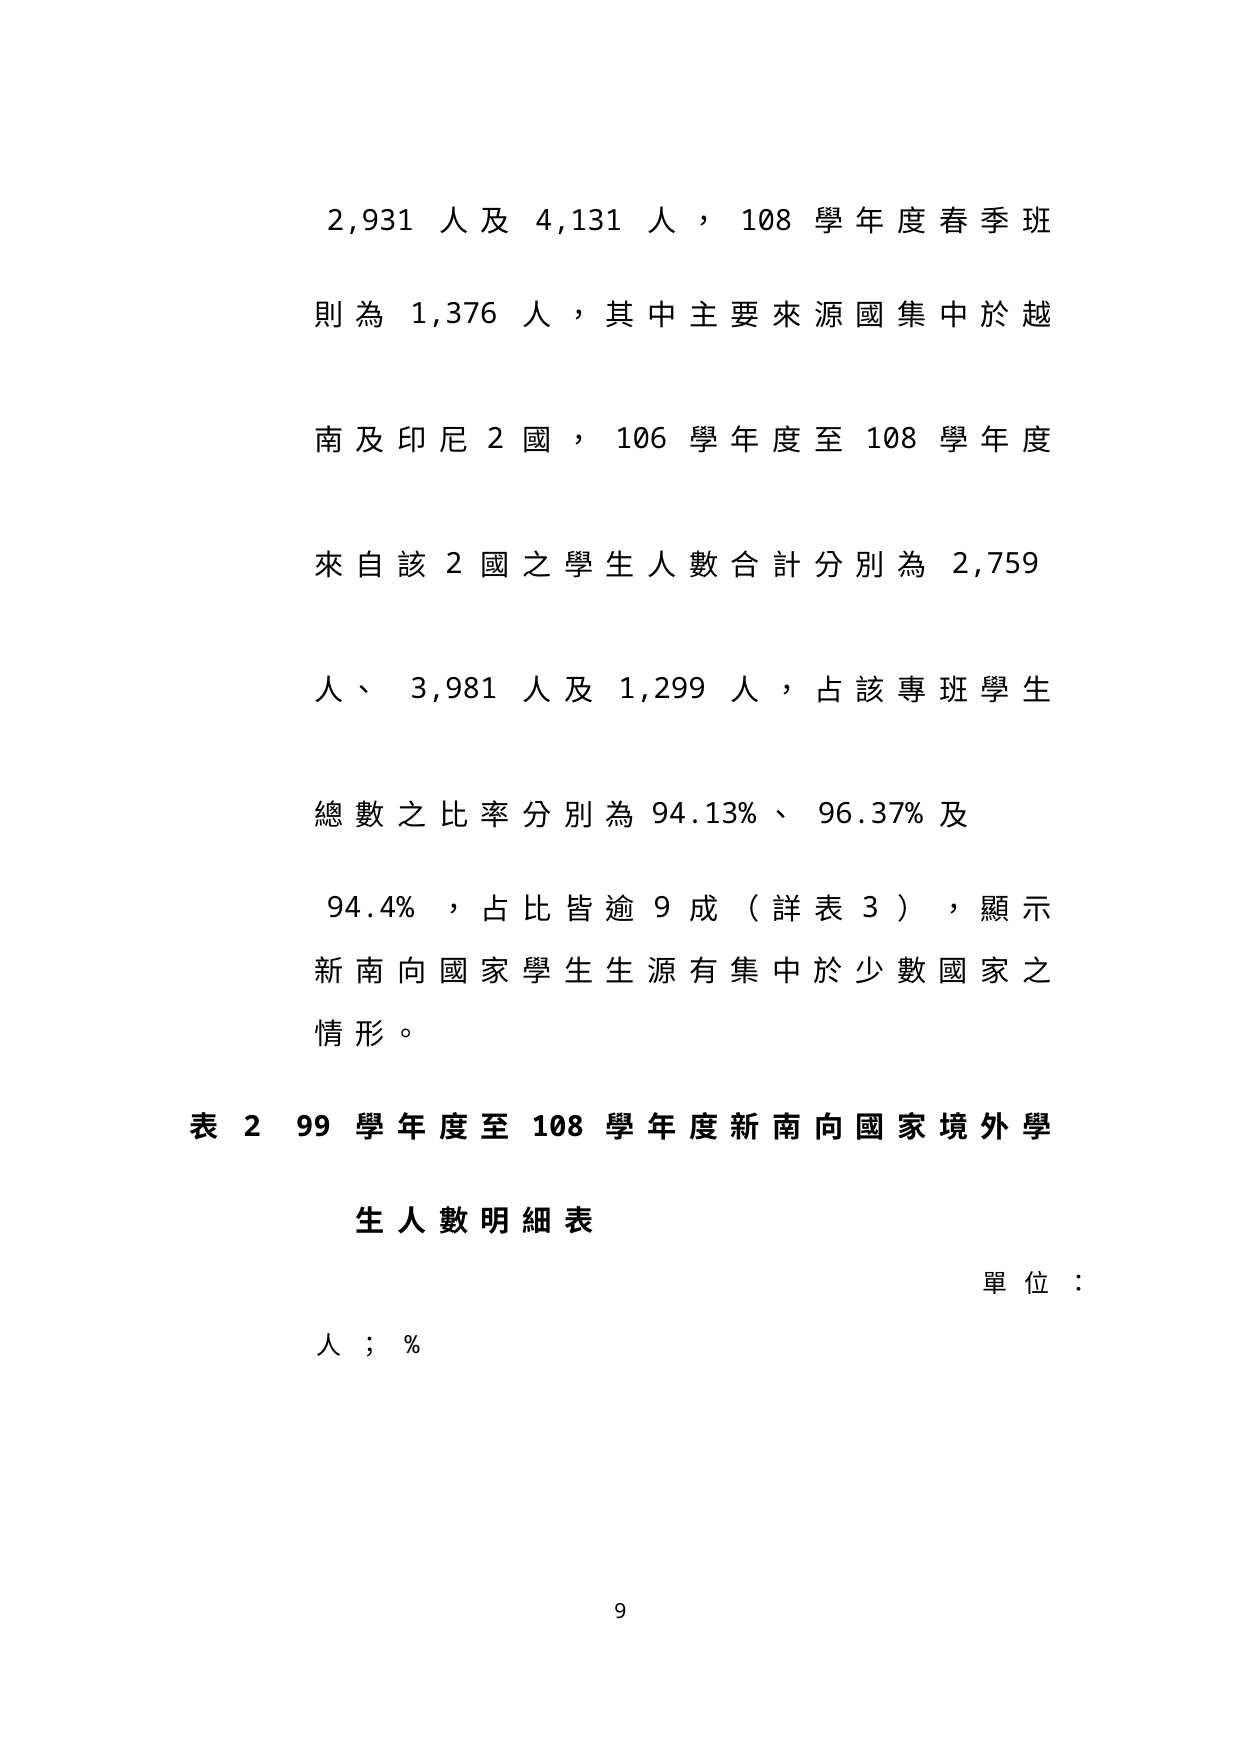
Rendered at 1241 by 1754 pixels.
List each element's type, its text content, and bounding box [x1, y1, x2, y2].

text 表2 99學年度至108學年度新南向國家境外學生人數明細表 [168, 1052, 1087, 1240]
text 惟經分析新南向國家學生生源之國籍分布情形發現，99學年度至108學年度學生來源國前3名皆為馬來西亞、越南及印尼，來自此3個國家之境外學生數由99學年度之1萬2,833人，逐年增加至108學年度之4萬7,069人，其占整體新南向國家學生人數之比率介於78.34%至81.7%之間，餘15個新南向國家境外生總人數則僅約占2成（詳表2）。另教育部自106學年度起開辦新南向產學合作國際專班，包括國際學生產學合作專班（學位班）、外國青年短期技術訓練班（非學位班）及中高階專業技術人才短期訓練班（非學位班），生源來自於馬來西亞等9個新南向國家，106學年度及107學年度學生總數分別為2,931人及4,131人，108學年度春季班則為1,376人，其中主要來源國集中於越南及印尼2國，106學年度至108學年度來自該2國之學生人數合計分別為2,759人、3,981人及1,299人，占該專班學生總數之比率分別為94.13%、96.37%及94.4%，占比皆逾9成（詳表3），顯示新南向國家學生生源有集中於少數國家之情形。 [271, 177, 1058, 1052]
text 單位：人；% [303, 1240, 1087, 1365]
